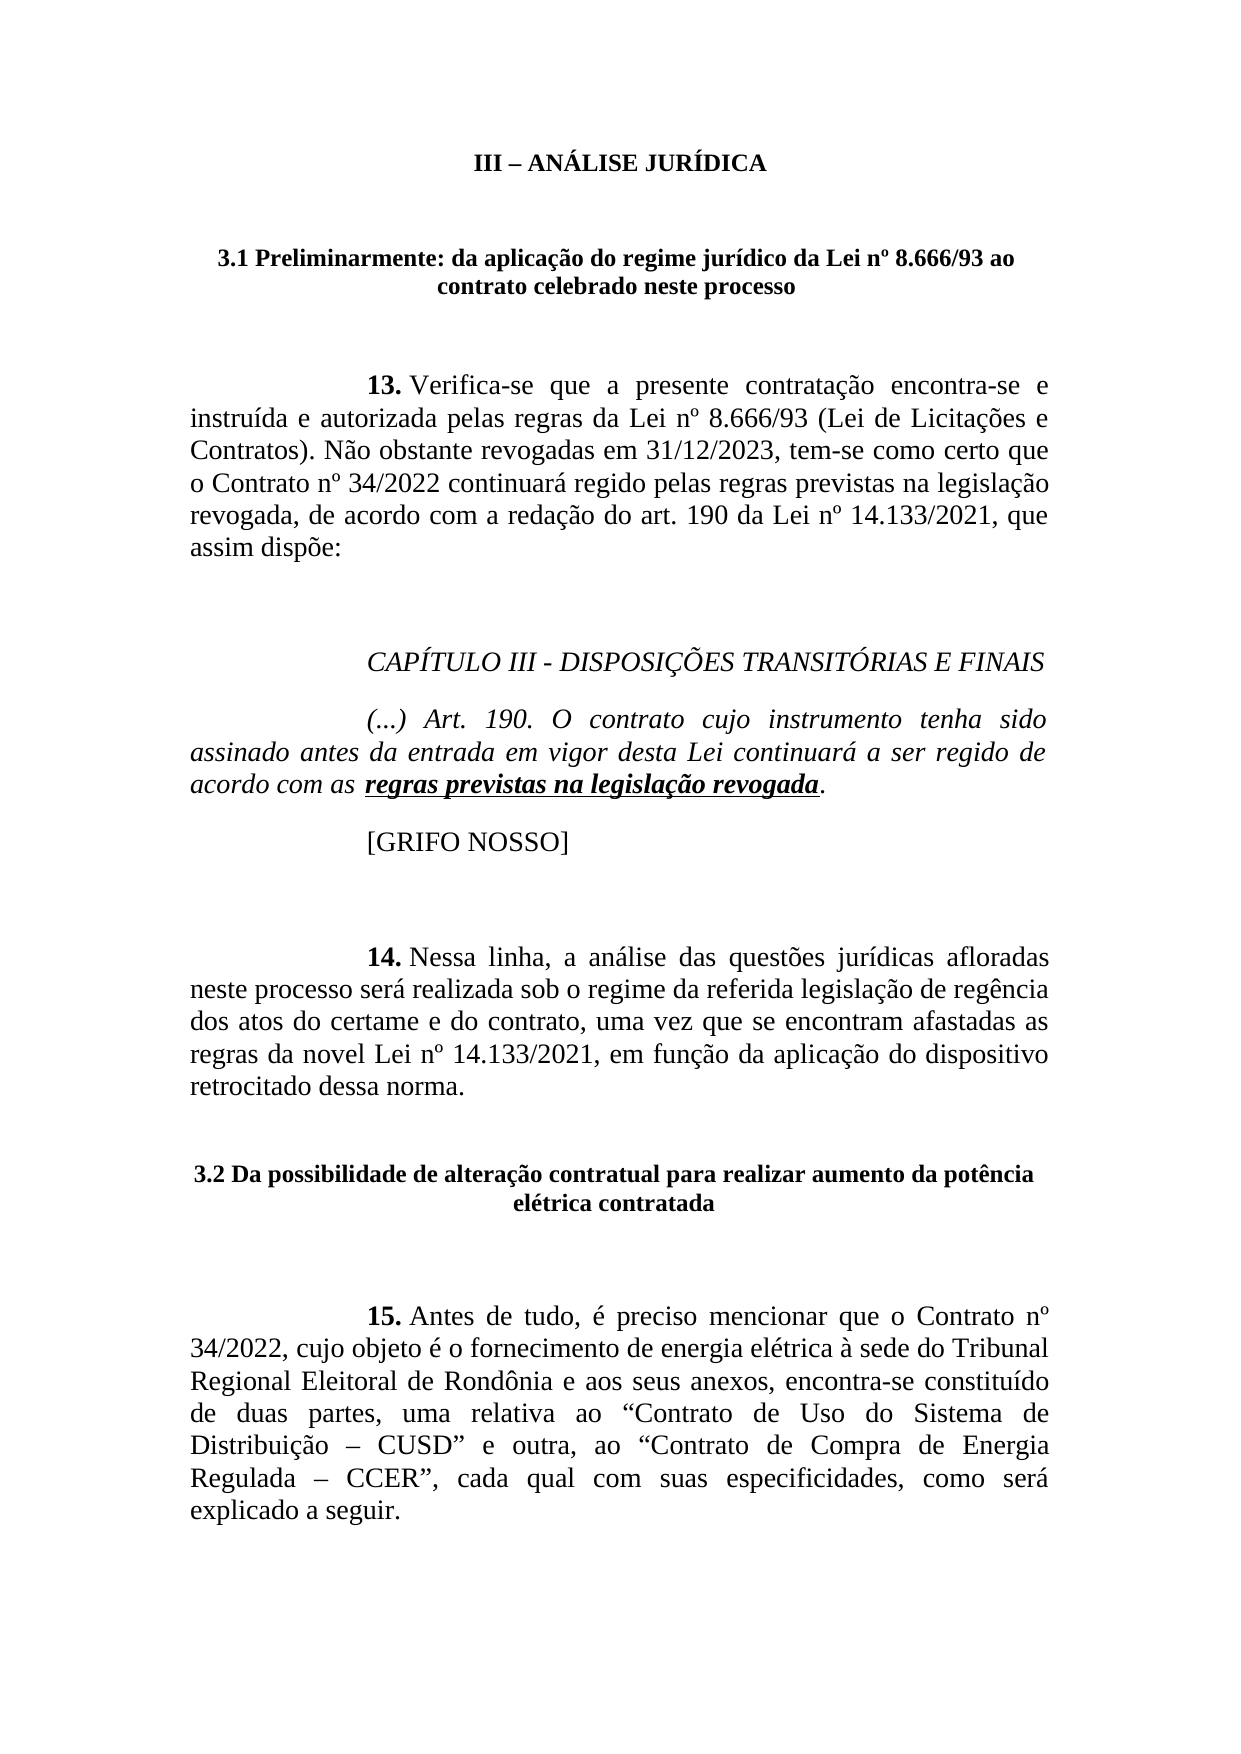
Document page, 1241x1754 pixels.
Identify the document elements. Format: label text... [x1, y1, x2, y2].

text 13. Verifica-se que a presente contratação encontra-se e instruída e autorizada pelas regras da Lei nº 8.666/93 (Lei de Licitações e Contratos). Não obstante revogadas em 31/12/2023, tem-se como certo que o Contrato nº 34/2022 continuará regido pelas regras previstas na legislação revogada, de acordo com a redação do art. 190 da Lei nº 14.133/2021, que assim dispõe: [190, 368, 1051, 563]
text 3.1 Preliminarmente: da aplicação do regime jurídico da Lei nº 8.666/93 ao contrato celebrado neste processo [177, 243, 1055, 300]
text III – ANÁLISE JURÍDICA [177, 148, 1063, 176]
text 3.2 Da possibilidade de alteração contratual para realizar aumento da potência elétrica contratada [177, 1159, 1051, 1216]
text 15. Antes de tudo, é preciso mencionar que o Contrato nº 34/2022, cujo objeto é o fornecimento de energia elétrica à sede do Tribunal Regional Eleitoral de Rondônia e aos seus anexos, encontra-se constituído de duas partes, uma relativa ao “Contrato de Uso do Sistema de Distribuição – CUSD” e outra, ao “Contrato de Compra de Energia Regulada – CCER”, cada qual com suas especificidades, como será explicado a seguir. [190, 1299, 1051, 1526]
text [GRIFO NOSSO] [190, 825, 1051, 857]
text CAPÍTULO III - DISPOSIÇÕES TRANSITÓRIAS E FINAIS [190, 645, 1051, 678]
text (...) Art. 190. O contrato cujo instrumento tenha sido assinado antes da entrada em vigor desta Lei continuará a ser regido de acordo com as regras previstas na legislação revogada. [190, 703, 1051, 800]
text 14. Nessa linha, a análise das questões jurídicas afloradas neste processo será realizada sob o regime da referida legislação de regência dos atos do certame e do contrato, uma vez que se encontram afastadas as regras da novel Lei nº 14.133/2021, em função da aplicação do dispositivo retrocitado dessa norma. [190, 939, 1051, 1102]
